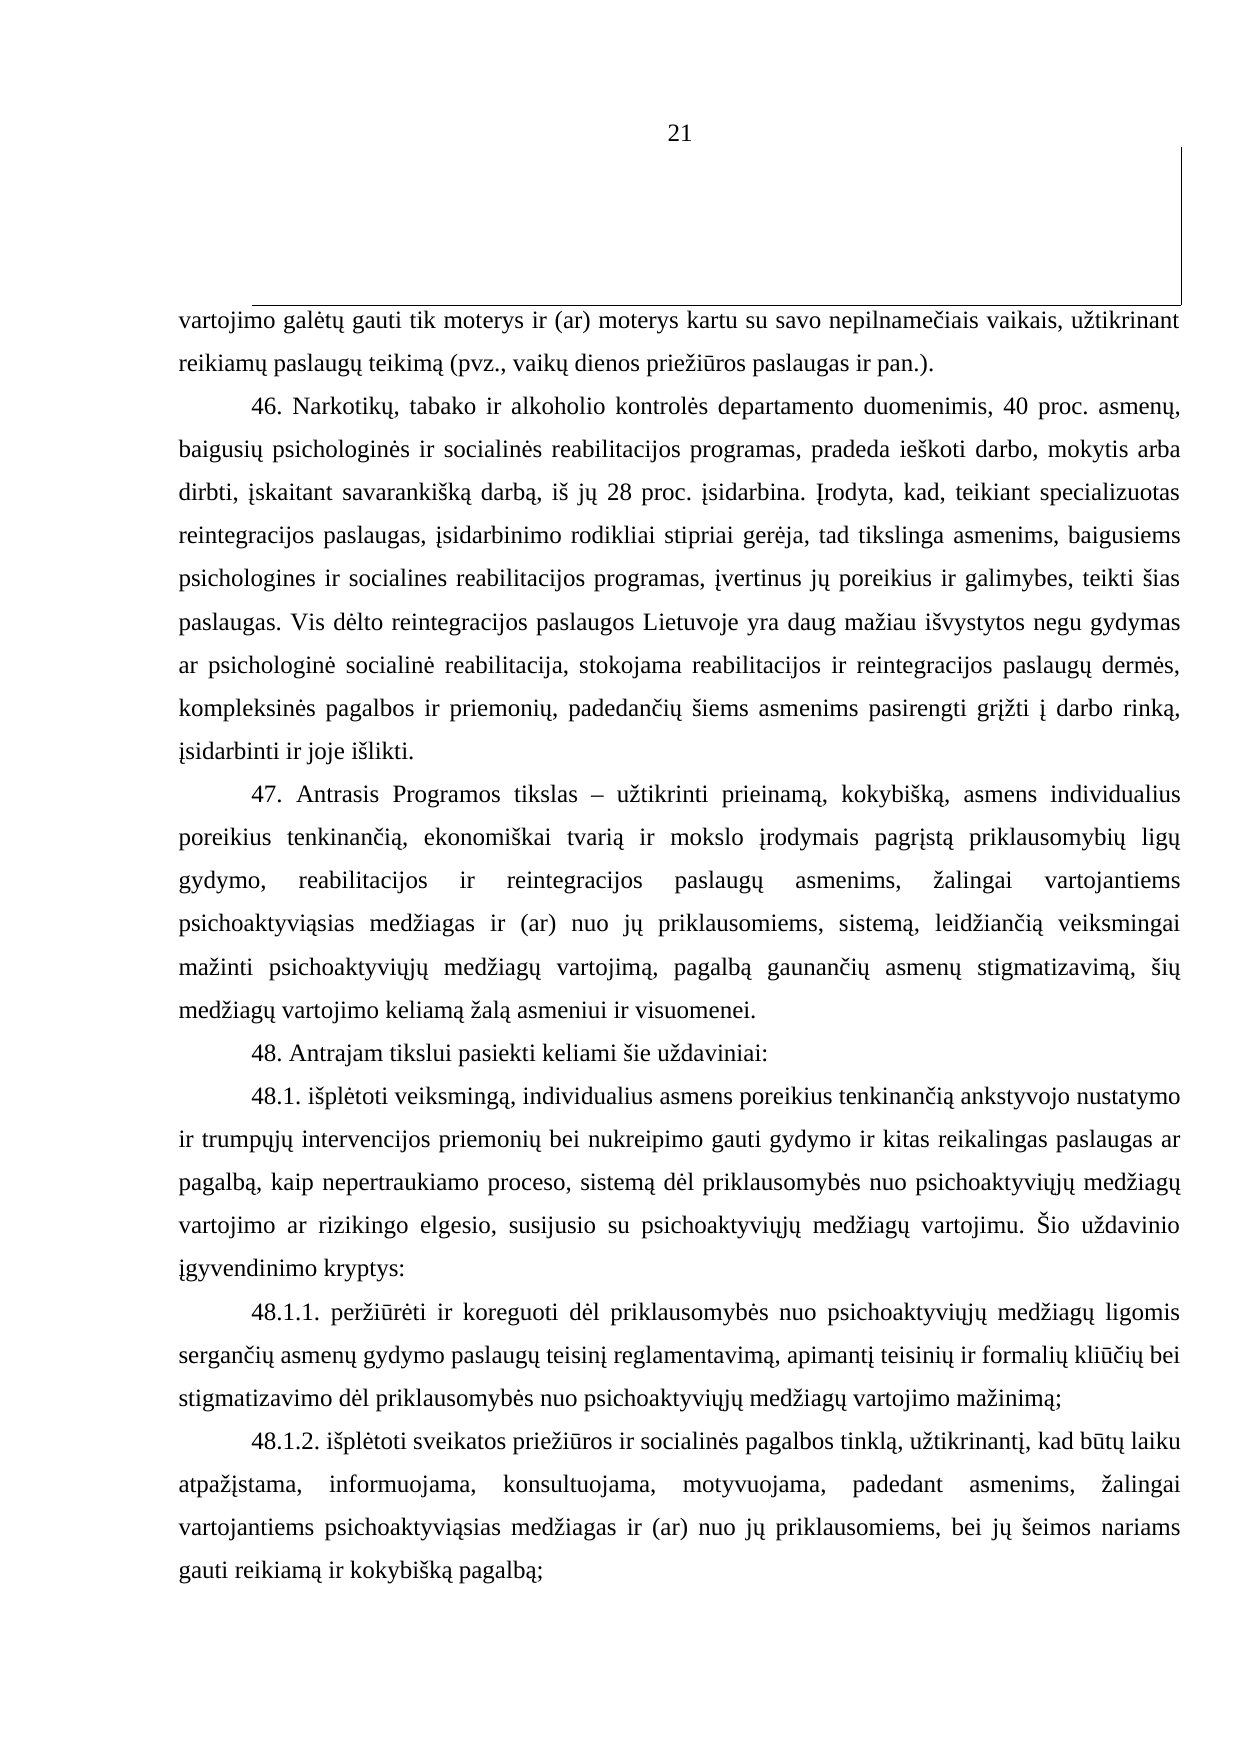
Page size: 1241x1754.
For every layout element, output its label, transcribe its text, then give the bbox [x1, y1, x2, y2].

text 48.1. išplėtoti veiksmingą, individualius asmens poreikius tenkinančią ankstyvojo nustatymo ir trumpųjų intervencijos priemonių bei nukreipimo gauti gydymo ir kitas reikalingas paslaugas ar pagalbą, kaip nepertraukiamo proceso, sistemą dėl priklausomybės nuo psichoaktyviųjų medžiagų vartojimo ar rizikingo elgesio, susijusio su psichoaktyviųjų medžiagų vartojimu. Šio uždavinio įgyvendinimo kryptys: [178, 1081, 1181, 1282]
text vartojimo galėtų gauti tik moterys ir (ar) moterys kartu su savo nepilnamečiais vaikais, užtikrinant reikiamų paslaugų teikimą (pvz., vaikų dienos priežiūros paslaugas ir pan.). [178, 305, 1181, 377]
text 48.1.2. išplėtoti sveikatos priežiūros ir socialinės pagalbos tinklą, užtikrinantį, kad būtų laiku atpažįstama, informuojama, konsultuojama, motyvuojama, padedant asmenims, žalingai vartojantiems psichoaktyviąsias medžiagas ir (ar) nuo jų priklausomiems, bei jų šeimos nariams gauti reikiamą ir kokybišką pagalbą; [178, 1426, 1181, 1584]
text 48.1.1. peržiūrėti ir koreguoti dėl priklausomybės nuo psichoaktyviųjų medžiagų ligomis sergančių asmenų gydymo paslaugų teisinį reglamentavimą, apimantį teisinių ir formalių kliūčių bei stigmatizavimo dėl priklausomybės nuo psichoaktyviųjų medžiagų vartojimo mažinimą; [178, 1297, 1181, 1412]
text 48. Antrajam tikslui pasiekti keliami šie uždaviniai: [178, 1038, 1181, 1067]
text 47. Antrasis Programos tikslas – užtikrinti prieinamą, kokybišką, asmens individualius poreikius tenkinančią, ekonomiškai tvarią ir mokslo įrodymais pagrįstą priklausomybių ligų gydymo, reabilitacijos ir reintegracijos paslaugų asmenims, žalingai vartojantiems psichoaktyviąsias medžiagas ir (ar) nuo jų priklausomiems, sistemą, leidžiančią veiksmingai mažinti psichoaktyviųjų medžiagų vartojimą, pagalbą gaunančių asmenų stigmatizavimą, šių medžiagų vartojimo keliamą žalą asmeniui ir visuomenei. [178, 779, 1181, 1023]
text 46. Narkotikų, tabako ir alkoholio kontrolės departamento duomenimis, 40 proc. asmenų, baigusių psichologinės ir socialinės reabilitacijos programas, pradeda ieškoti darbo, mokytis arba dirbti, įskaitant savarankišką darbą, iš jų 28 proc. įsidarbina. Įrodyta, kad, teikiant specializuotas reintegracijos paslaugas, įsidarbinimo rodikliai stipriai gerėja, tad tikslinga asmenims, baigusiems psichologines ir socialines reabilitacijos programas, įvertinus jų poreikius ir galimybes, teikti šias paslaugas. Vis dėlto reintegracijos paslaugos Lietuvoje yra daug mažiau išvystytos negu gydymas ar psichologinė socialinė reabilitacija, stokojama reabilitacijos ir reintegracijos paslaugų dermės, kompleksinės pagalbos ir priemonių, padedančių šiems asmenims pasirengti grįžti į darbo rinką, įsidarbinti ir joje išlikti. [178, 391, 1181, 765]
